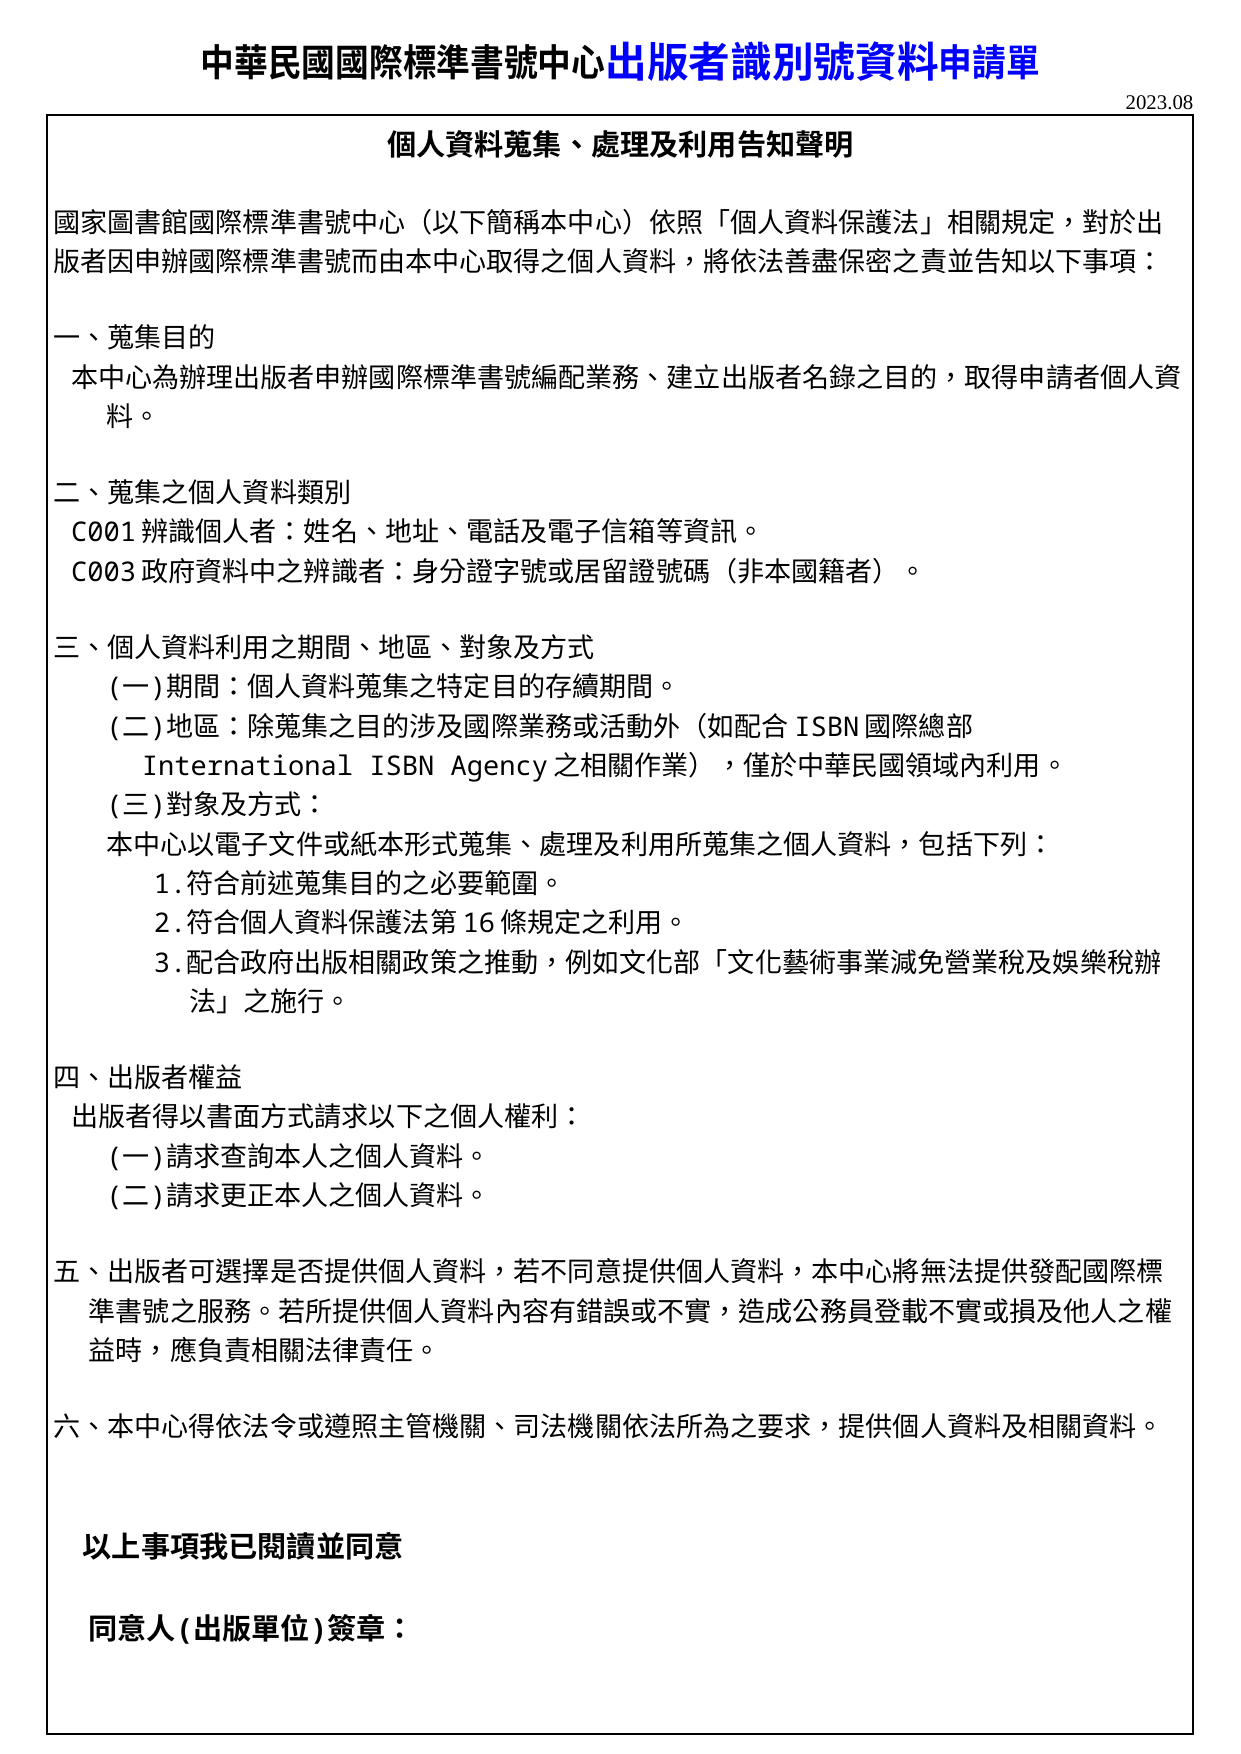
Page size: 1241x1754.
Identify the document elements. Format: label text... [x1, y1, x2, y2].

table_header 個人資料蒐集、處理及利用告知聲明 國家圖書館國際標準書號中心（以下簡稱本中心）依照「個人資料保護法」相關規定，對於出版者因申辦國際標準書號而由本中心取得之個人資料，將依法善盡保密之責並告知以下事項： 蒐集目的 本中心為辦理出版者申辦國際標準書號編配業務、建立出版者名錄之目的，取得申請者個人資料。 蒐集之個人資料類別 C001辨識個人者：姓名、地址、電話及電子信箱等資訊。 C003政府資料中之辨識者：身分證字號或居留證號碼（非本國籍者）。 個人資料利用之期間、地區、對象及方式 期間：個人資料蒐集之特定目的存續期間。 地區：除蒐集之目的涉及國際業務或活動外（如配合ISBN國際總部International ISBN Agency之相關作業），僅於中華民國領域內利用。 對象及方式： 本中心以電子文件或紙本形式蒐集、處理及利用所蒐集之個人資料，包括下列： 符合前述蒐集目的之必要範圍。 符合個人資料保護法第16條規定之利用。 配合政府出版相關政策之推動，例如文化部「文化藝術事業減免營業稅及娛樂稅辦法」之施行。 出版者權益 出版者得以書面方式請求以下之個人權利： 請求查詢本人之個人資料。 請求更正本人之個人資料。 出版者可選擇是否提供個人資料，若不同意提供個人資料，本中心將無法提供發配國際標準書號之服務。若所提供個人資料內容有錯誤或不實，造成公務員登載不實或損及他人之權益時，應負責相關法律責任。 本中心得依法令或遵照主管機關、司法機關依法所為之要求，提供個人資料及相關資料。 以上事項我已閱讀並同意 同意人(出版單位)簽章： [48, 116, 1192, 1733]
